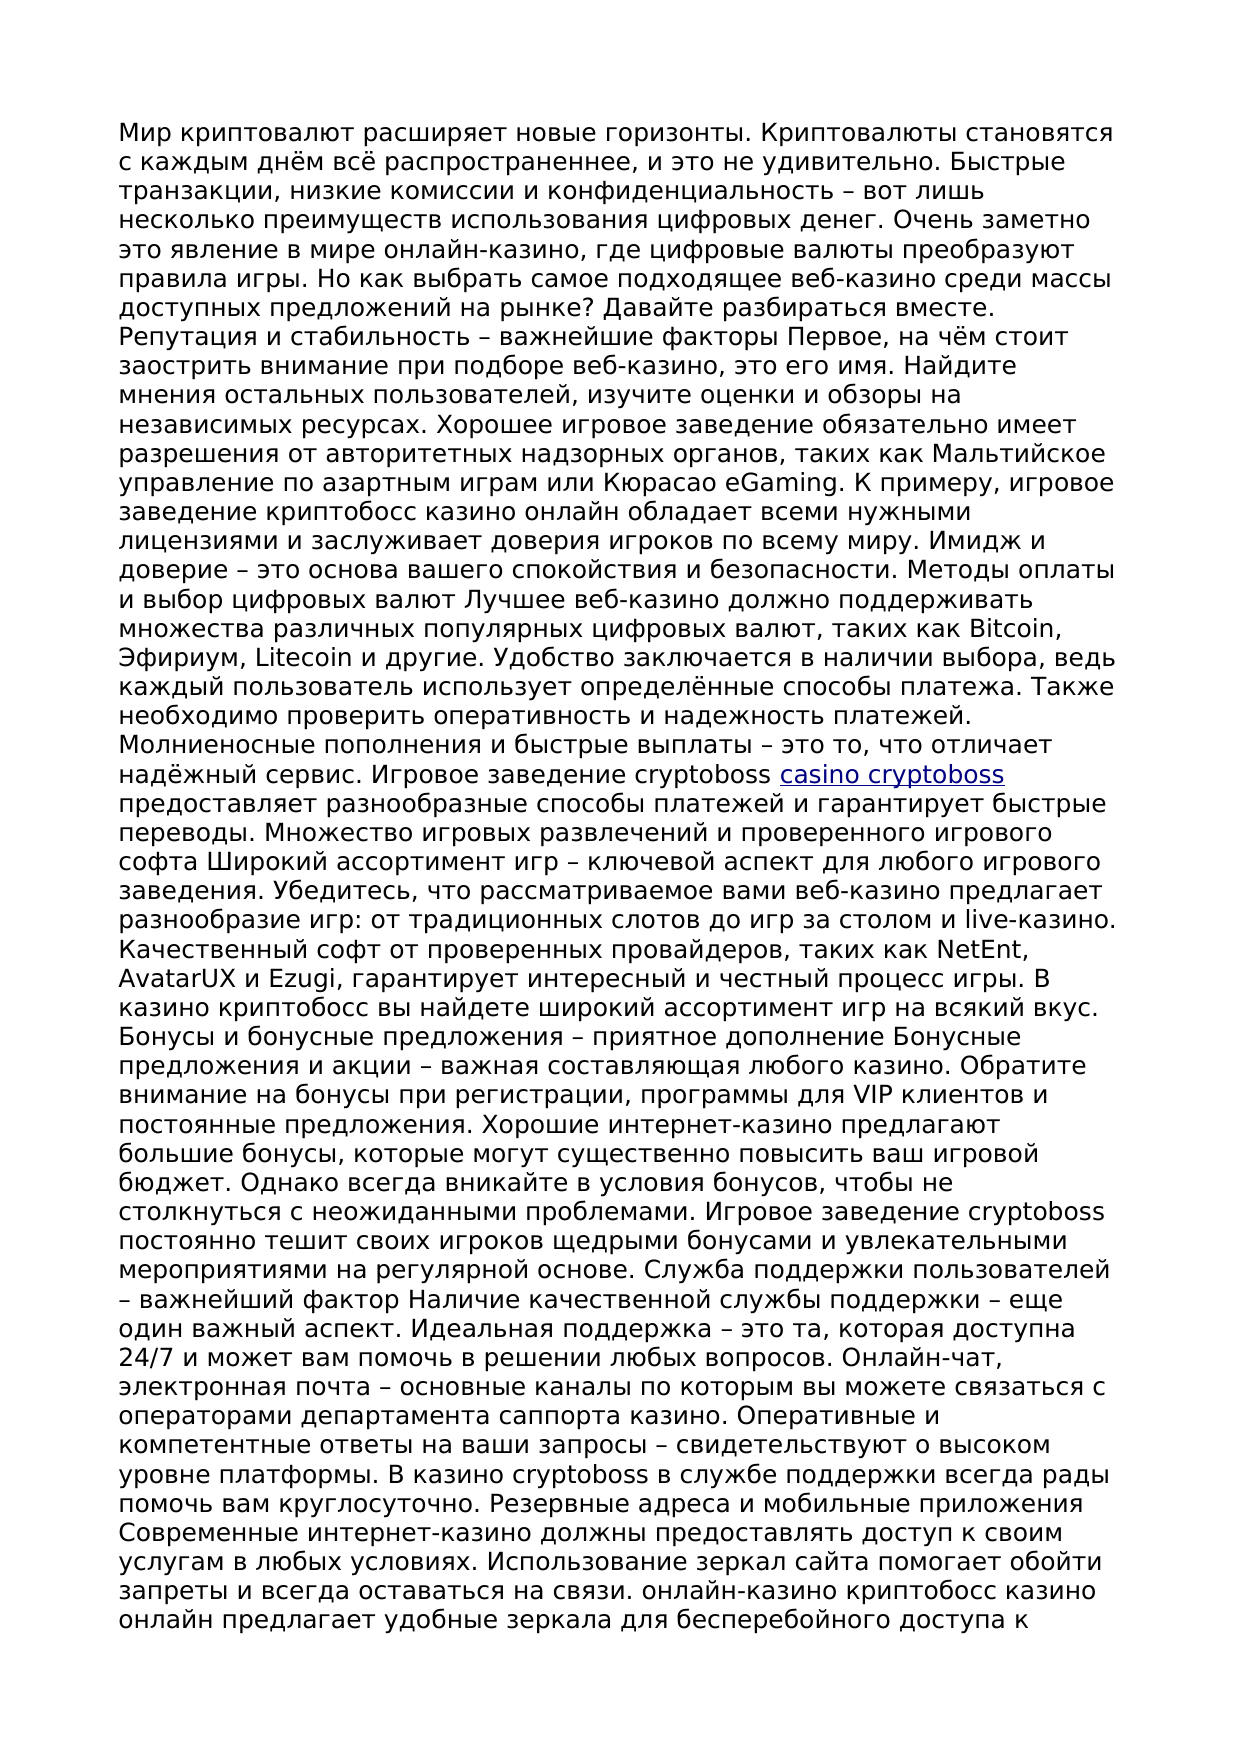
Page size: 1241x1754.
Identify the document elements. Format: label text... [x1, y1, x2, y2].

text Мир криптовалют расширяет новые горизонты. Криптовалюты становятся с каждым днём всё распространеннее, и это не удивительно. Быстрые транзакции, низкие комиссии и конфиденциальность – вот лишь несколько преимуществ использования цифровых денег. Очень заметно это явление в мире онлайн-казино, где цифровые валюты преобразуют правила игры. Но как выбрать самое подходящее веб-казино среди массы доступных предложений на рынке? Давайте разбираться вместе. Репутация и стабильность – важнейшие факторы Первое, на чём стоит заострить внимание при подборе веб-казино, это его имя. Найдите мнения остальных пользователей, изучите оценки и обзоры на независимых ресурсах. Хорошее игровое заведение обязательно имеет разрешения от авторитетных надзорных органов, таких как Мальтийское управление по азартным играм или Кюрасао eGaming. К примеру, игровое заведение криптобосс казино онлайн обладает всеми нужными лицензиями и заслуживает доверия игроков по всему миру. Имидж и доверие – это основа вашего спокойствия и безопасности. Методы оплаты и выбор цифровых валют Лучшее веб-казино должно поддерживать множества различных популярных цифровых валют, таких как Bitcoin, Эфириум, Litecoin и другие. Удобство заключается в наличии выбора, ведь каждый пользователь использует определённые способы платежа. Также необходимо проверить оперативность и надежность платежей. Молниеносные пополнения и быстрые выплаты – это то, что отличает надёжный сервис. Игровое заведение cryptoboss casino cryptoboss предоставляет разнообразные способы платежей и гарантирует быстрые переводы. Множество игровых развлечений и проверенного игрового софта Широкий ассортимент игр – ключевой аспект для любого игрового заведения. Убедитесь, что рассматриваемое вами веб-казино предлагает разнообразие игр: от традиционных слотов до игр за столом и live-казино. Качественный софт от проверенных провайдеров, таких как NetEnt, AvatarUX и Ezugi, гарантирует интересный и честный процесс игры. В казино криптобосс вы найдете широкий ассортимент игр на всякий вкус. Бонусы и бонусные предложения – приятное дополнение Бонусные предложения и акции – важная составляющая любого казино. Обратите внимание на бонусы при регистрации, программы для VIP клиентов и постоянные предложения. Хорошие интернет-казино предлагают большие бонусы, которые могут существенно повысить ваш игровой бюджет. Однако всегда вникайте в условия бонусов, чтобы не столкнуться с неожиданными проблемами. Игровое заведение cryptoboss постоянно тешит своих игроков щедрыми бонусами и увлекательными мероприятиями на регулярной основе. Служба поддержки пользователей – важнейший фактор Наличие качественной службы поддержки – еще один важный аспект. Идеальная поддержка – это та, которая доступна 24/7 и может вам помочь в решении любых вопросов. Онлайн-чат, электронная почта – основные каналы по которым вы можете связаться с операторами департамента саппорта казино. Оперативные и компетентные ответы на ваши запросы – свидетельствуют о высоком уровне платформы. В казино cryptoboss в службе поддержки всегда рады помочь вам круглосуточно. Резервные адреса и мобильные приложения Современные интернет-казино должны предоставлять доступ к своим услугам в любых условиях. Использование зеркал сайта помогает обойти запреты и всегда оставаться на связи. онлайн-казино криптобосс казино онлайн предлагает удобные зеркала для бесперебойного доступа к [118, 118, 1122, 1635]
